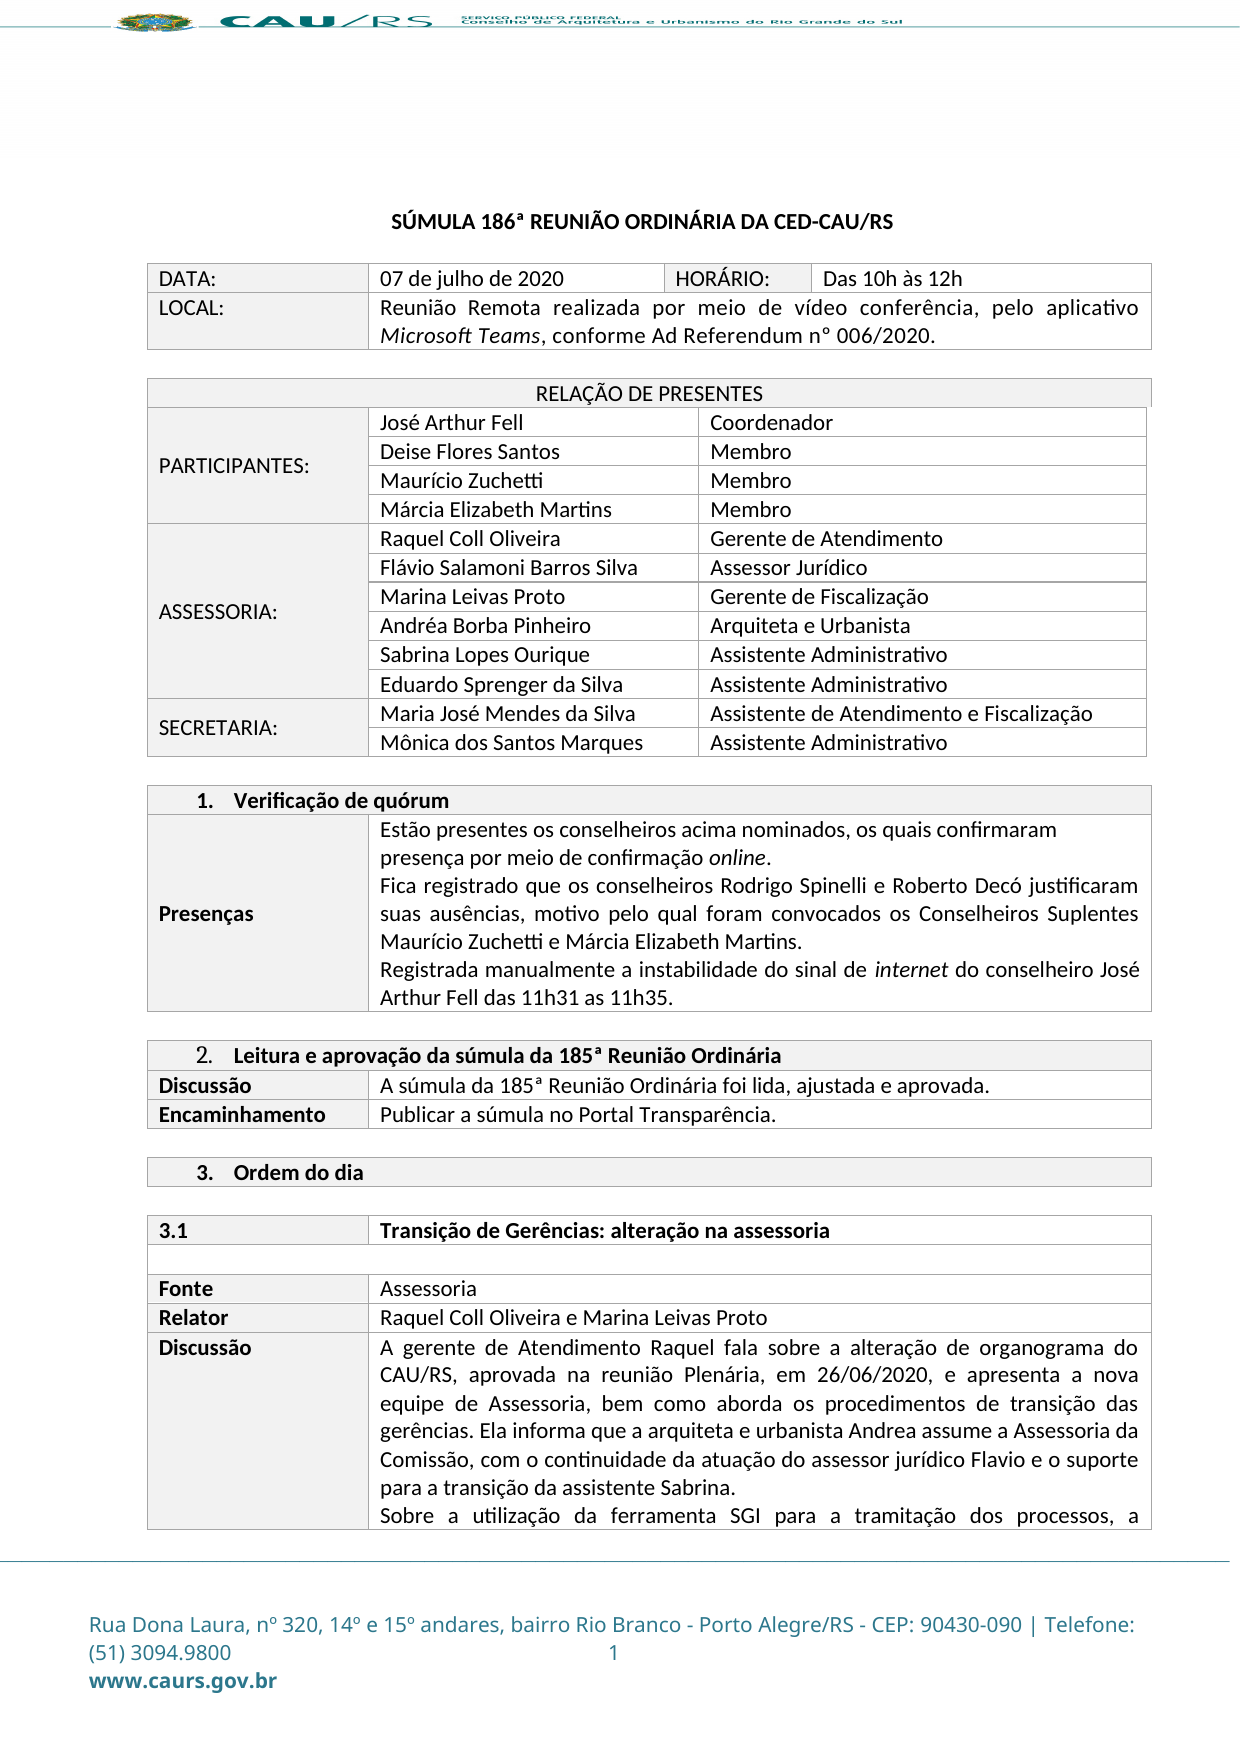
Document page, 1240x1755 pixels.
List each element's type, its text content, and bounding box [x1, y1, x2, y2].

table_cell Márcia Elizabeth Martins [369, 495, 698, 523]
table_cell A gerente de Atendimento Raquel fala sobre a alteração de organograma do CAU/RS, aprovada na reunião Plenária, em 26/06/2020, e apresenta a nova equipe de Assessoria, bem como aborda os procedimentos de transição das gerências. Ela informa que a arquiteta e urbanista Andrea assume a Assessoria da Comissão, com o continuidade da atuação do assessor jurídico Flavio e o suporte para a transição da assistente Sabrina. Sobre a utilização da ferramenta SGI para a tramitação dos processos, a [369, 1333, 1151, 1529]
table_header Coordenador [699, 408, 1146, 436]
table_cell Reunião Remota realizada por meio de vídeo conferência, pelo aplicativo Microsoft Teams, conforme Ad Referendum nº 006/2020. [369, 293, 1151, 349]
table_cell Raquel Coll Oliveira [369, 524, 698, 552]
table_cell SECRETARIA: [148, 699, 368, 756]
table_header Verificação de quórum [148, 786, 1151, 814]
table_cell Relator [148, 1304, 368, 1332]
table_cell Assistente Administrativo [699, 728, 1146, 756]
table_cell Fonte [148, 1275, 368, 1302]
table_cell Membro [699, 495, 1146, 523]
table_cell LOCAL: [148, 293, 368, 349]
table_cell [369, 1245, 1151, 1273]
table_cell Raquel Coll Oliveira e Marina Leivas Proto [369, 1304, 1151, 1332]
table_header Transição de Gerências: alteração na assessoria [369, 1216, 1151, 1244]
table_cell [148, 1245, 369, 1273]
table_cell Assistente Administrativo [699, 670, 1146, 698]
table_header DATA: [148, 264, 368, 292]
table_cell Discussão [148, 1071, 368, 1099]
table_header 3.1 [148, 1216, 368, 1244]
text SÚMULA 186ª REUNIÃO ORDINÁRIA DA CED-CAU/RS [148, 207, 1137, 235]
table_header Ordem do dia [148, 1158, 1151, 1186]
table_cell Assistente de Atendimento e Fiscalização [699, 699, 1146, 727]
table_cell Mônica dos Santos Marques [369, 728, 698, 756]
table_cell A súmula da 185ª Reunião Ordinária foi lida, ajustada e aprovada. [369, 1071, 1151, 1099]
table_cell Encaminhamento [148, 1100, 368, 1128]
table_cell Presenças [148, 815, 368, 1011]
table_cell Maria José Mendes da Silva [369, 699, 698, 727]
table_header Leitura e aprovação da súmula da 185ª Reunião Ordinária [148, 1041, 1151, 1070]
table_cell Sabrina Lopes Ourique [369, 641, 698, 669]
table_header HORÁRIO: [665, 264, 811, 292]
table_header Das 10h às 12h [812, 264, 1151, 292]
table_cell Estão presentes os conselheiros acima nominados, os quais confirmaram presença por meio de confirmação online. Fica registrado que os conselheiros Rodrigo Spinelli e Roberto Decó justificaram suas ausências, motivo pelo qual foram convocados os Conselheiros Suplentes Maurício Zuchetti e Márcia Elizabeth Martins. Registrada manualmente a instabilidade do sinal de internet do conselheiro José Arthur Fell das 11h31 as 11h35. [369, 815, 1151, 1011]
table_cell Marina Leivas Proto [369, 583, 698, 611]
table_cell Eduardo Sprenger da Silva [369, 670, 698, 698]
table_cell Maurício Zuchetti [369, 466, 698, 494]
table_header José Arthur Fell [369, 408, 698, 436]
table_header RELAÇÃO DE PRESENTES [148, 379, 1151, 407]
table_cell Andréa Borba Pinheiro [369, 612, 698, 639]
table_header PARTICIPANTES: [148, 408, 368, 523]
table_cell Publicar a súmula no Portal Transparência. [369, 1100, 1151, 1128]
table_cell Membro [699, 466, 1146, 494]
table_cell Assistente Administrativo [699, 641, 1146, 669]
table_cell Gerente de Fiscalização [699, 583, 1146, 611]
table_cell Gerente de Atendimento [699, 524, 1146, 552]
table_cell Arquiteta e Urbanista [699, 612, 1146, 639]
table_cell Membro [699, 437, 1146, 465]
table_cell Discussão [148, 1333, 368, 1529]
table_header 07 de julho de 2020 [369, 264, 664, 292]
table_cell Assessor Jurídico [699, 554, 1146, 581]
table_cell Assessoria [369, 1275, 1151, 1302]
table_cell Deise Flores Santos [369, 437, 698, 465]
table_cell ASSESSORIA: [148, 524, 368, 698]
table_cell Flávio Salamoni Barros Silva [369, 554, 698, 581]
